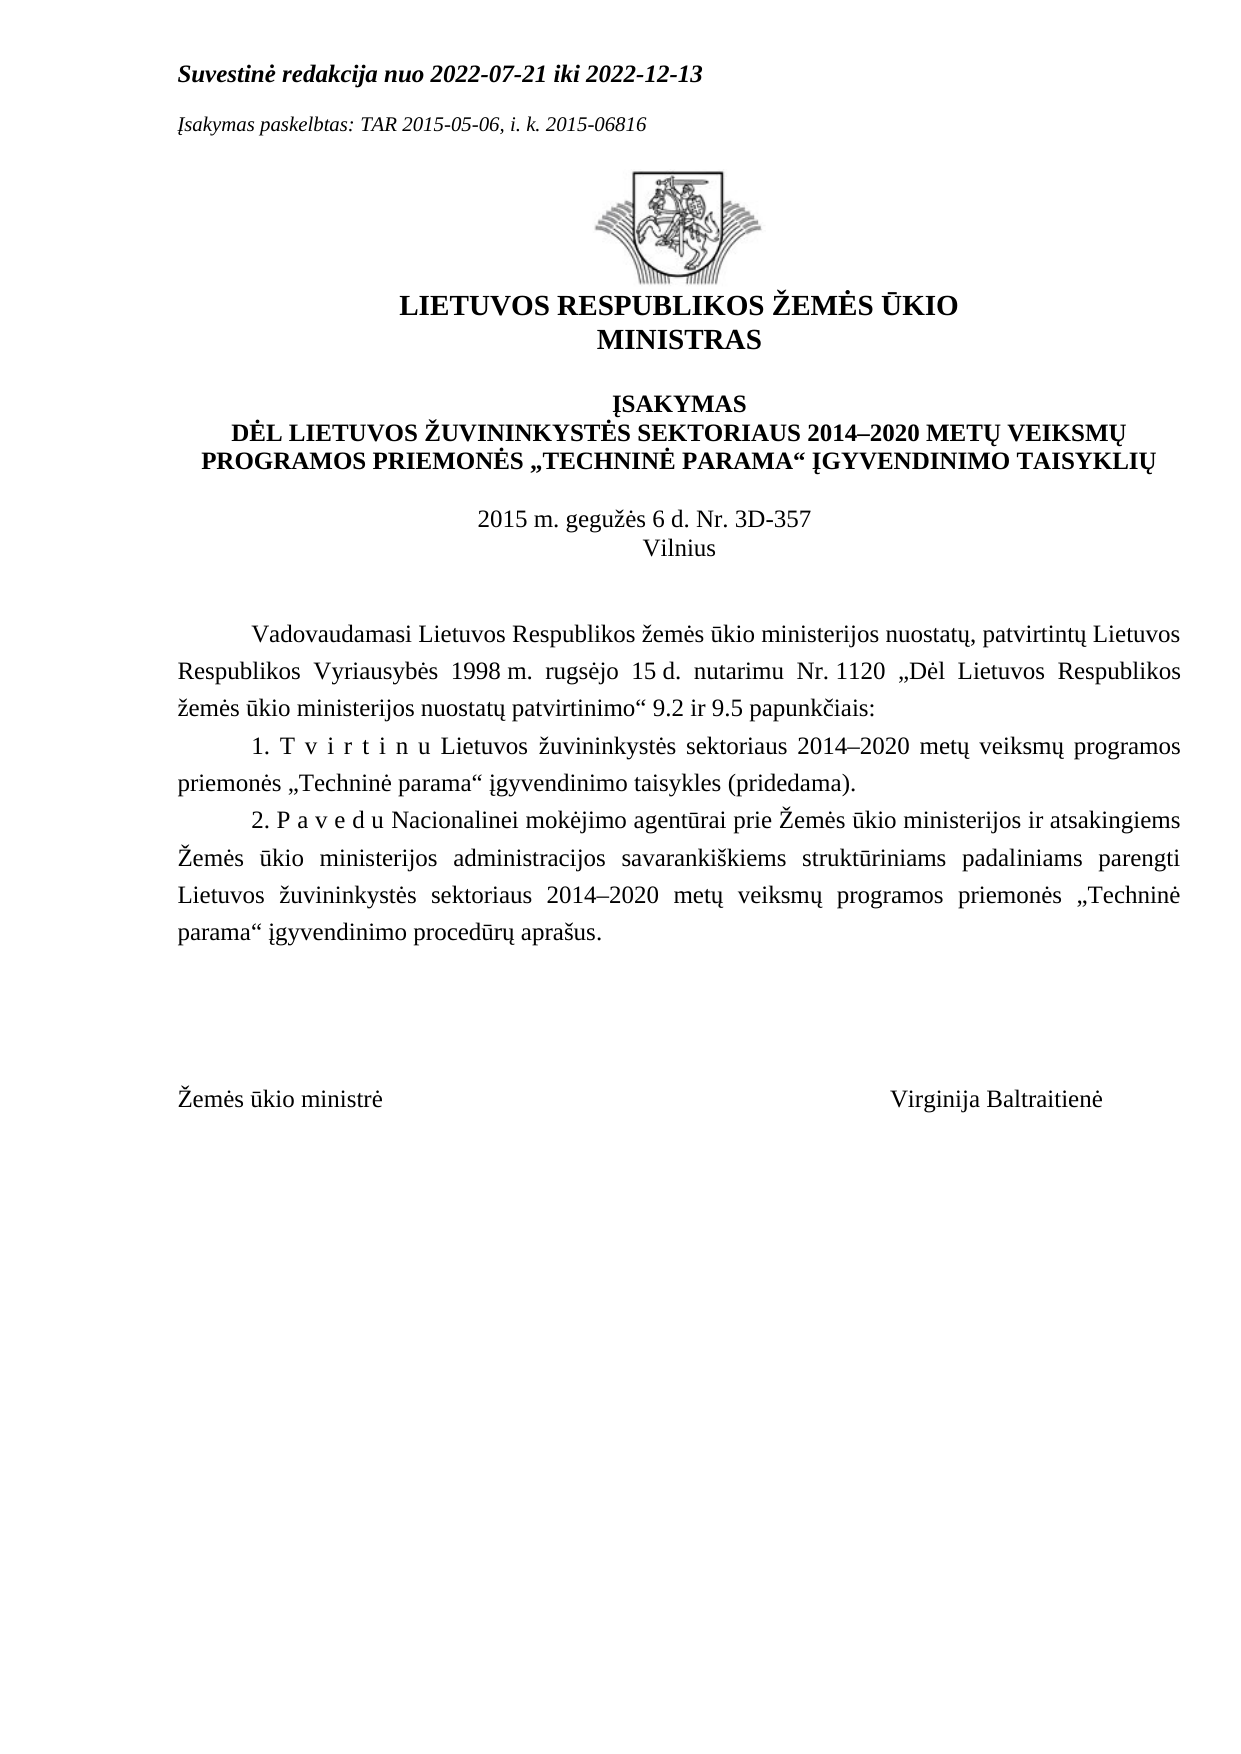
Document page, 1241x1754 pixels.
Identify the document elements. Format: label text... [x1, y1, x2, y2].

text 2015 m. gegužės 6 d. Nr. 3D-357 [477, 504, 1181, 533]
text 2. P a v e d u Nacionalinei mokėjimo agentūrai prie Žemės ūkio ministerijos ir atsakingiems Žemės ūkio ministerijos administracijos savarankiškiems struktūriniams padaliniams parengti Lietuvos žuvininkystės sektoriaus 2014–2020 metų veiksmų programos priemonės „Techninė parama“ įgyvendinimo procedūrų aprašus. [177, 805, 1181, 946]
text DĖL LIETUVOS ŽUVININKYSTĖS SEKTORIAUS 2014–2020 METŲ VEIKSMŲ PROGRAMOS PRIEMONĖS „TECHNINĖ PARAMA“ ĮGYVENDINIMO TAISYKLIŲ [177, 418, 1181, 475]
text MINISTRAS [177, 322, 1181, 355]
text ĮSAKYMAS [177, 389, 1181, 418]
text LIETUVOS RESPUBLIKOS ŽEMĖS ŪKIO [177, 288, 1181, 322]
text Suvestinė redakcija nuo 2022-07-21 iki 2022-12-13 [177, 59, 1181, 88]
text 1. T v i r t i n u Lietuvos žuvininkystės sektoriaus 2014–2020 metų veiksmų programos priemonės „Techninė parama“ įgyvendinimo taisykles (pridedama). [177, 731, 1181, 797]
text Įsakymas paskelbtas: TAR 2015-05-06, i. k. 2015-06816 [177, 112, 1181, 136]
text Žemės ūkio ministrė Virginija Baltraitienė [177, 1084, 1181, 1113]
text Vadovaudamasi Lietuvos Respublikos žemės ūkio ministerijos nuostatų, patvirtintų Lietuvos Respublikos Vyriausybės 1998 m. rugsėjo 15 d. nutarimu Nr. 1120 „Dėl Lietuvos Respublikos žemės ūkio ministerijos nuostatų patvirtinimo“ 9.2 ir 9.5 papunkčiais: [177, 619, 1181, 722]
text Vilnius [177, 533, 1181, 561]
